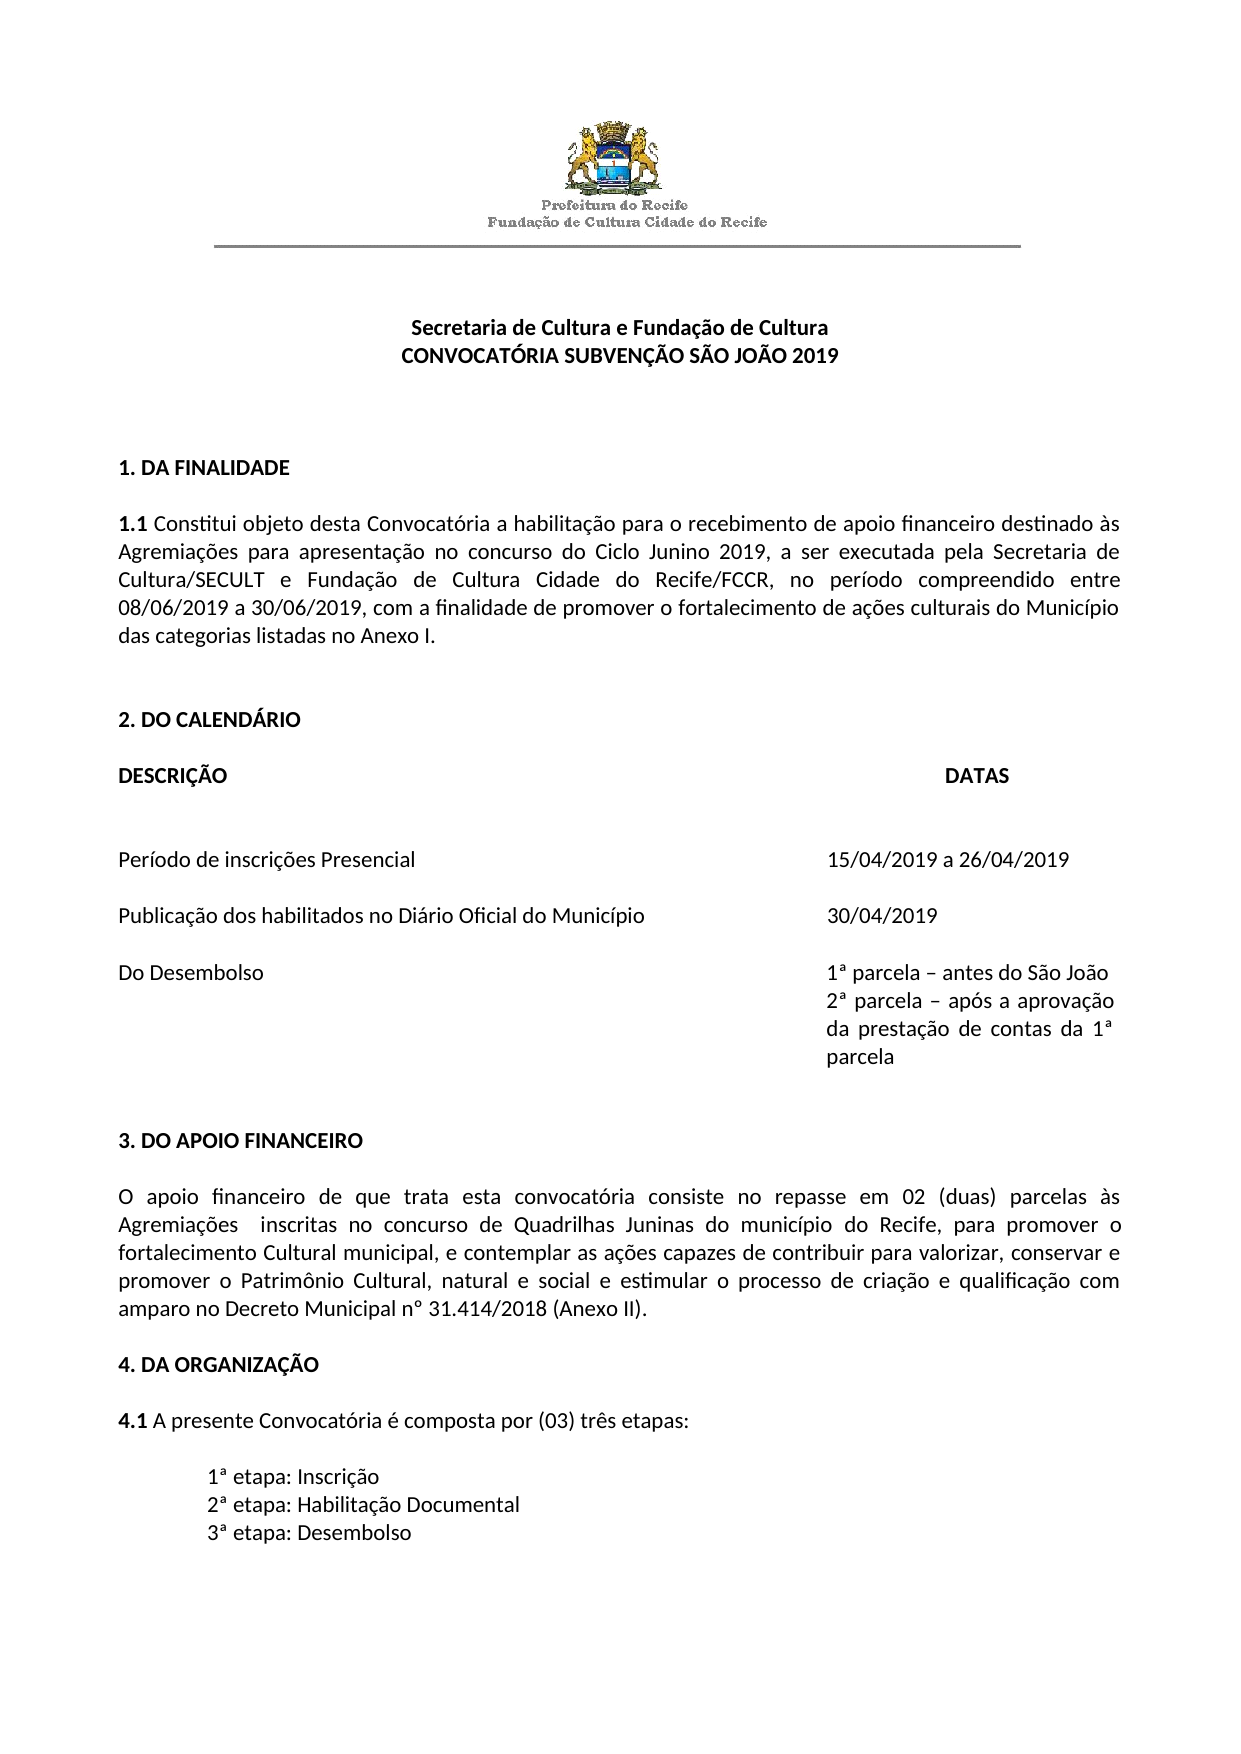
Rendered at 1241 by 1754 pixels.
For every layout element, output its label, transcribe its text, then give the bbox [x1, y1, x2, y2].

text 4.1 A presente Convocatória é composta por (03) três etapas: [118, 1406, 1122, 1434]
text Do Desembolso 1ª parcela – antes do São João [118, 958, 1122, 986]
text 4. DA ORGANIZAÇÃO [118, 1350, 1122, 1378]
text 3ª etapa: Desembolso [207, 1518, 1122, 1546]
text CONVOCATÓRIA SUBVENÇÃO SÃO JOÃO 2019 [118, 341, 1122, 369]
text 1ª etapa: Inscrição [207, 1462, 1122, 1490]
text 2. DO CALENDÁRIO [118, 706, 1122, 733]
text 1.1 Constitui objeto desta Convocatória a habilitação para o recebimento de apoio financeiro destinado às Agremiações para apresentação no concurso do Ciclo Junino 2019, a ser executada pela Secretaria de Cultura/SECULT e Fundação de Cultura Cidade do Recife/FCCR, no período compreendido entre 08/06/2019 a 30/06/2019, com a finalidade de promover o fortalecimento de ações culturais do Município das categorias listadas no Anexo I. [118, 509, 1122, 649]
text 1. DA FINALIDADE [118, 453, 1122, 481]
text O apoio financeiro de que trata esta convocatória consiste no repasse em 02 (duas) parcelas às Agremiações inscritas no concurso de Quadrilhas Juninas do município do Recife, para promover o fortalecimento Cultural municipal, e contemplar as ações capazes de contribuir para valorizar, conservar e promover o Patrimônio Cultural, natural e social e estimular o processo de criação e qualificação com amparo no Decreto Municipal nº 31.414/2018 (Anexo II). [118, 1182, 1122, 1322]
text 2ª etapa: Habilitação Documental [207, 1490, 1122, 1518]
text 2ª parcela – após a aprovação da prestação de contas da 1ª parcela [118, 986, 1122, 1070]
text Período de inscrições Presencial 15/04/2019 a 26/04/2019 [118, 846, 1122, 874]
text 3. DO APOIO FINANCEIRO [118, 1126, 1122, 1154]
text Secretaria de Cultura e Fundação de Cultura [118, 313, 1122, 341]
text DESCRIÇÃO DATAS [118, 762, 1122, 789]
text Publicação dos habilitados no Diário Oficial do Município 30/04/2019 [118, 902, 1122, 930]
